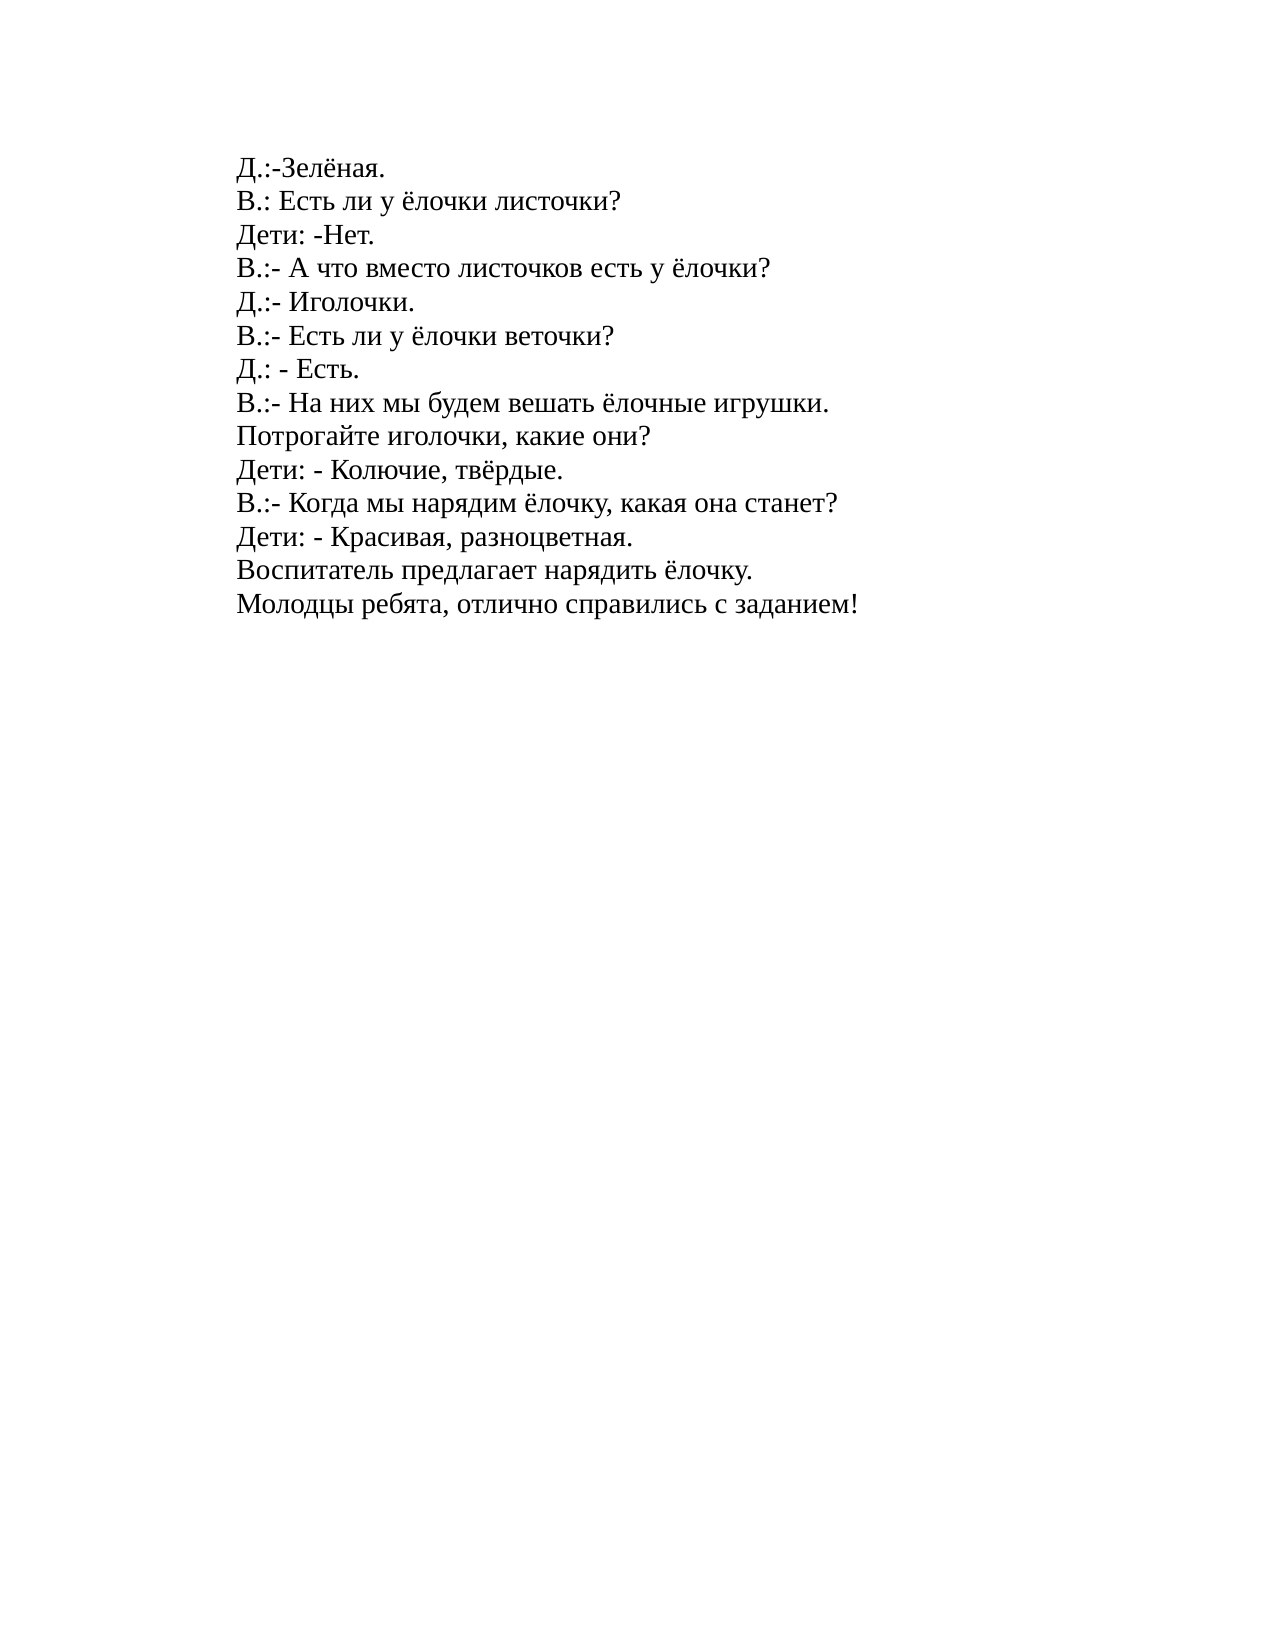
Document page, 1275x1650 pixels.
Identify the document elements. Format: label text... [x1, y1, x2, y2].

text Дети: - Колючие, твёрдые. [177, 452, 1167, 485]
text Д.: - Есть. [177, 351, 1167, 385]
text В.:- Когда мы нарядим ёлочку, какая она станет? [177, 485, 1167, 519]
text В.: Есть ли у ёлочки листочки? [177, 183, 1167, 217]
text В.:- А что вместо листочков есть у ёлочки? [177, 251, 1167, 284]
text Д.:-Зелёная. [177, 150, 1167, 183]
text Дети: -Нет. [177, 217, 1167, 251]
text В.:- Есть ли у ёлочки веточки? [177, 318, 1167, 351]
text Потрогайте иголочки, какие они? [177, 418, 1167, 452]
text В.:- На них мы будем вешать ёлочные игрушки. [177, 385, 1167, 418]
text Д.:- Иголочки. [177, 284, 1167, 318]
text Дети: - Красивая, разноцветная. [177, 519, 1167, 552]
text Молодцы ребята, отлично справились с заданием! [177, 586, 1167, 648]
text Воспитатель предлагает нарядить ёлочку. [177, 552, 1167, 586]
